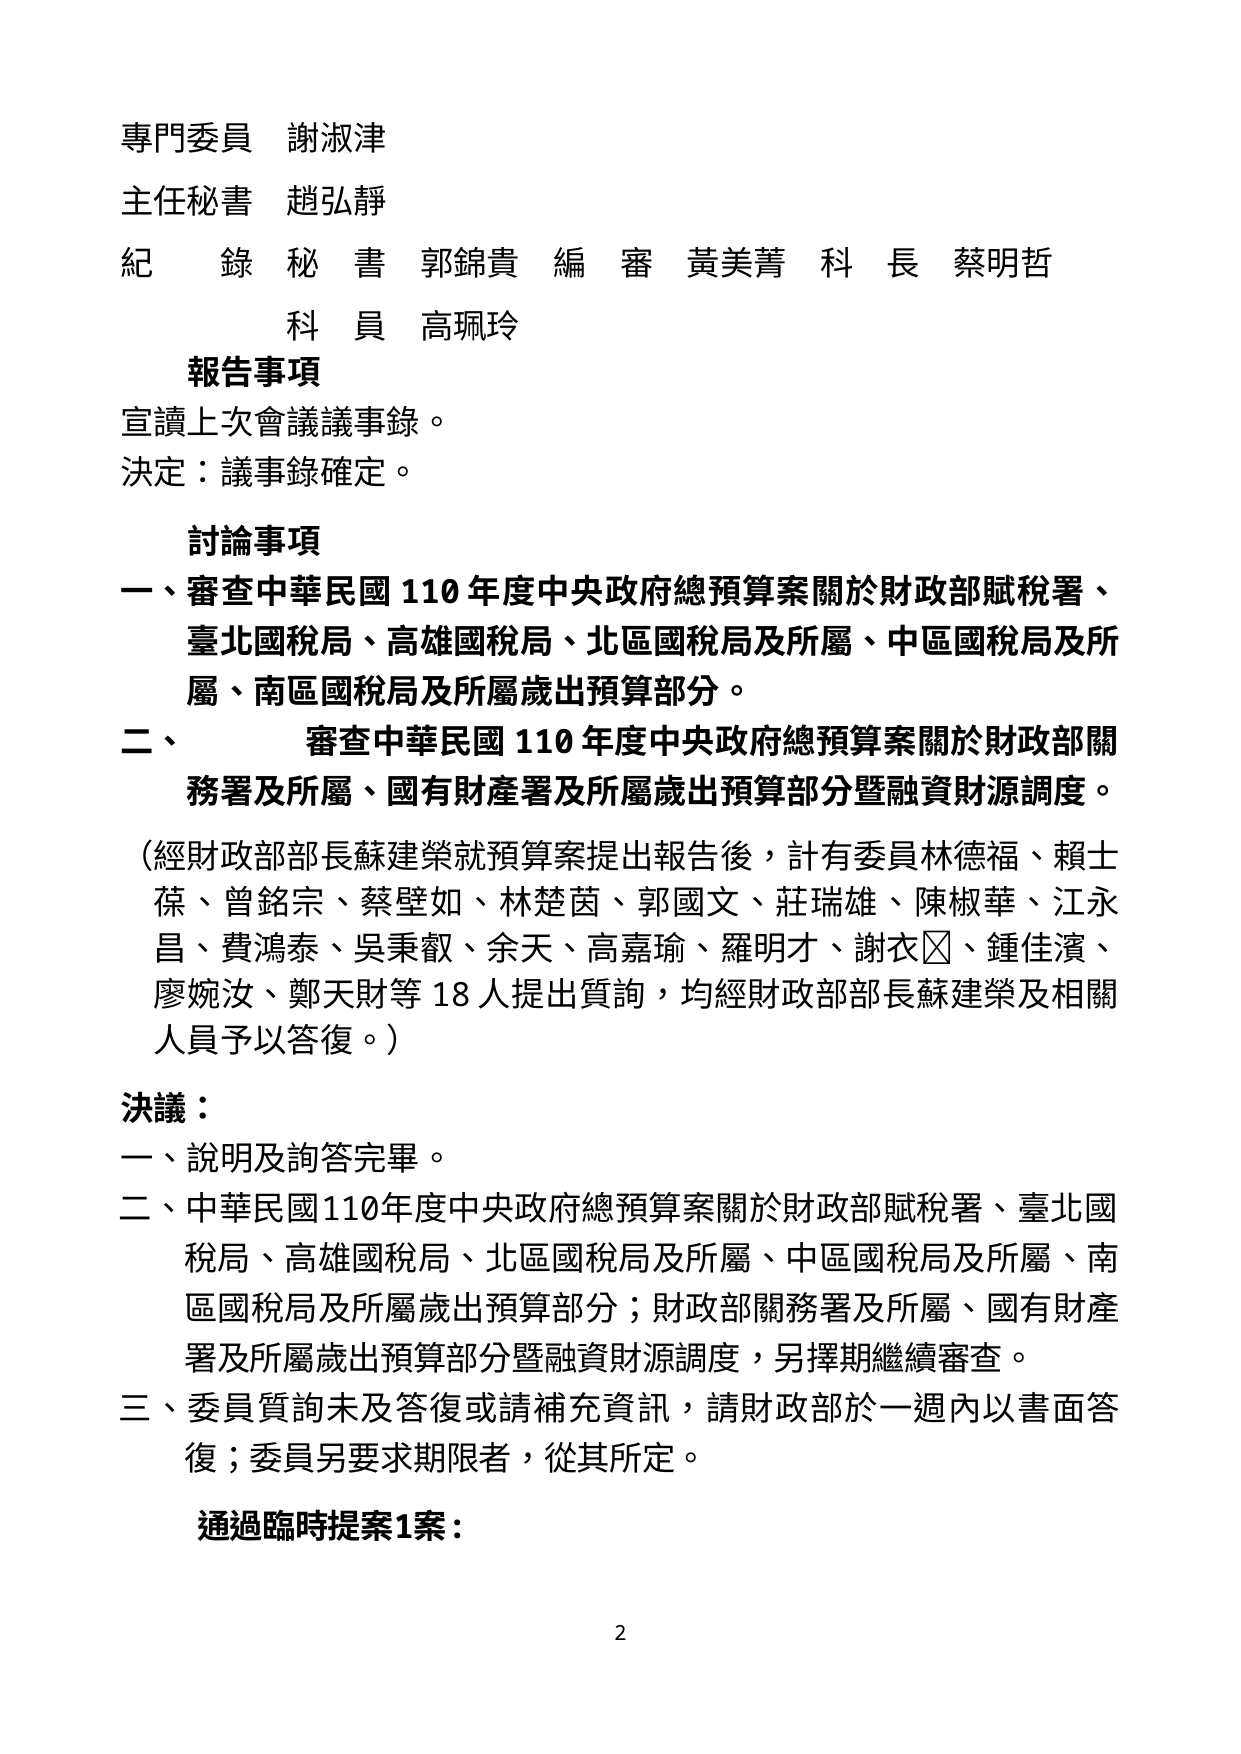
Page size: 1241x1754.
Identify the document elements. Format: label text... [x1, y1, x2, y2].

text 紀 錄 秘 書 郭錦貴 編 審 黃美菁 科 長 蔡明哲 [120, 219, 1120, 282]
text （經財政部部長蘇建榮就預算案提出報告後，計有委員林德福、賴士葆、曾銘宗、蔡壁如、林楚茵、郭國文、莊瑞雄、陳椒華、江永昌、費鴻泰、吳秉叡、余天、高嘉瑜、羅明才、謝衣、鍾佳濱、廖婉汝、鄭天財等18人提出質詢，均經財政部部長蘇建榮及相關人員予以答復。） [120, 832, 1120, 1061]
text 一、說明及詢答完畢。 [120, 1130, 1120, 1180]
text 通過臨時提案1案: [119, 1499, 1120, 1549]
text 宣讀上次會議議事錄。 [120, 394, 1120, 444]
text 報告事項 [187, 344, 1120, 394]
text 二、中華民國110年度中央政府總預算案關於財政部賦稅署、臺北國稅局、高雄國稅局、北區國稅局及所屬、中區國稅局及所屬、南區國稅局及所屬歲出預算部分；財政部關務署及所屬、國有財產署及所屬歲出預算部分暨融資財源調度，另擇期繼續審查。 [118, 1180, 1120, 1380]
text 決定：議事錄確定。 [120, 444, 1120, 494]
text 三、委員質詢未及答復或請補充資訊，請財政部於一週內以書面答復；委員另要求期限者，從其所定。 [118, 1380, 1120, 1480]
text 專門委員 謝淑津 [120, 94, 1120, 157]
text 二、 審查中華民國110年度中央政府總預算案關於財政部關務署及所屬、國有財產署及所屬歲出預算部分暨融資財源調度。 [120, 713, 1120, 813]
text 主任秘書 趙弘靜 [120, 157, 1120, 219]
text 一、 審查中華民國110年度中央政府總預算案關於財政部賦稅署、臺北國稅局、高雄國稅局、北區國稅局及所屬、中區國稅局及所屬、南區國稅局及所屬歲出預算部分。 [120, 563, 1120, 713]
text 科 員 高珮玲 [120, 282, 1120, 344]
text 決議： [120, 1080, 1120, 1130]
text 討論事項 [187, 513, 1120, 563]
